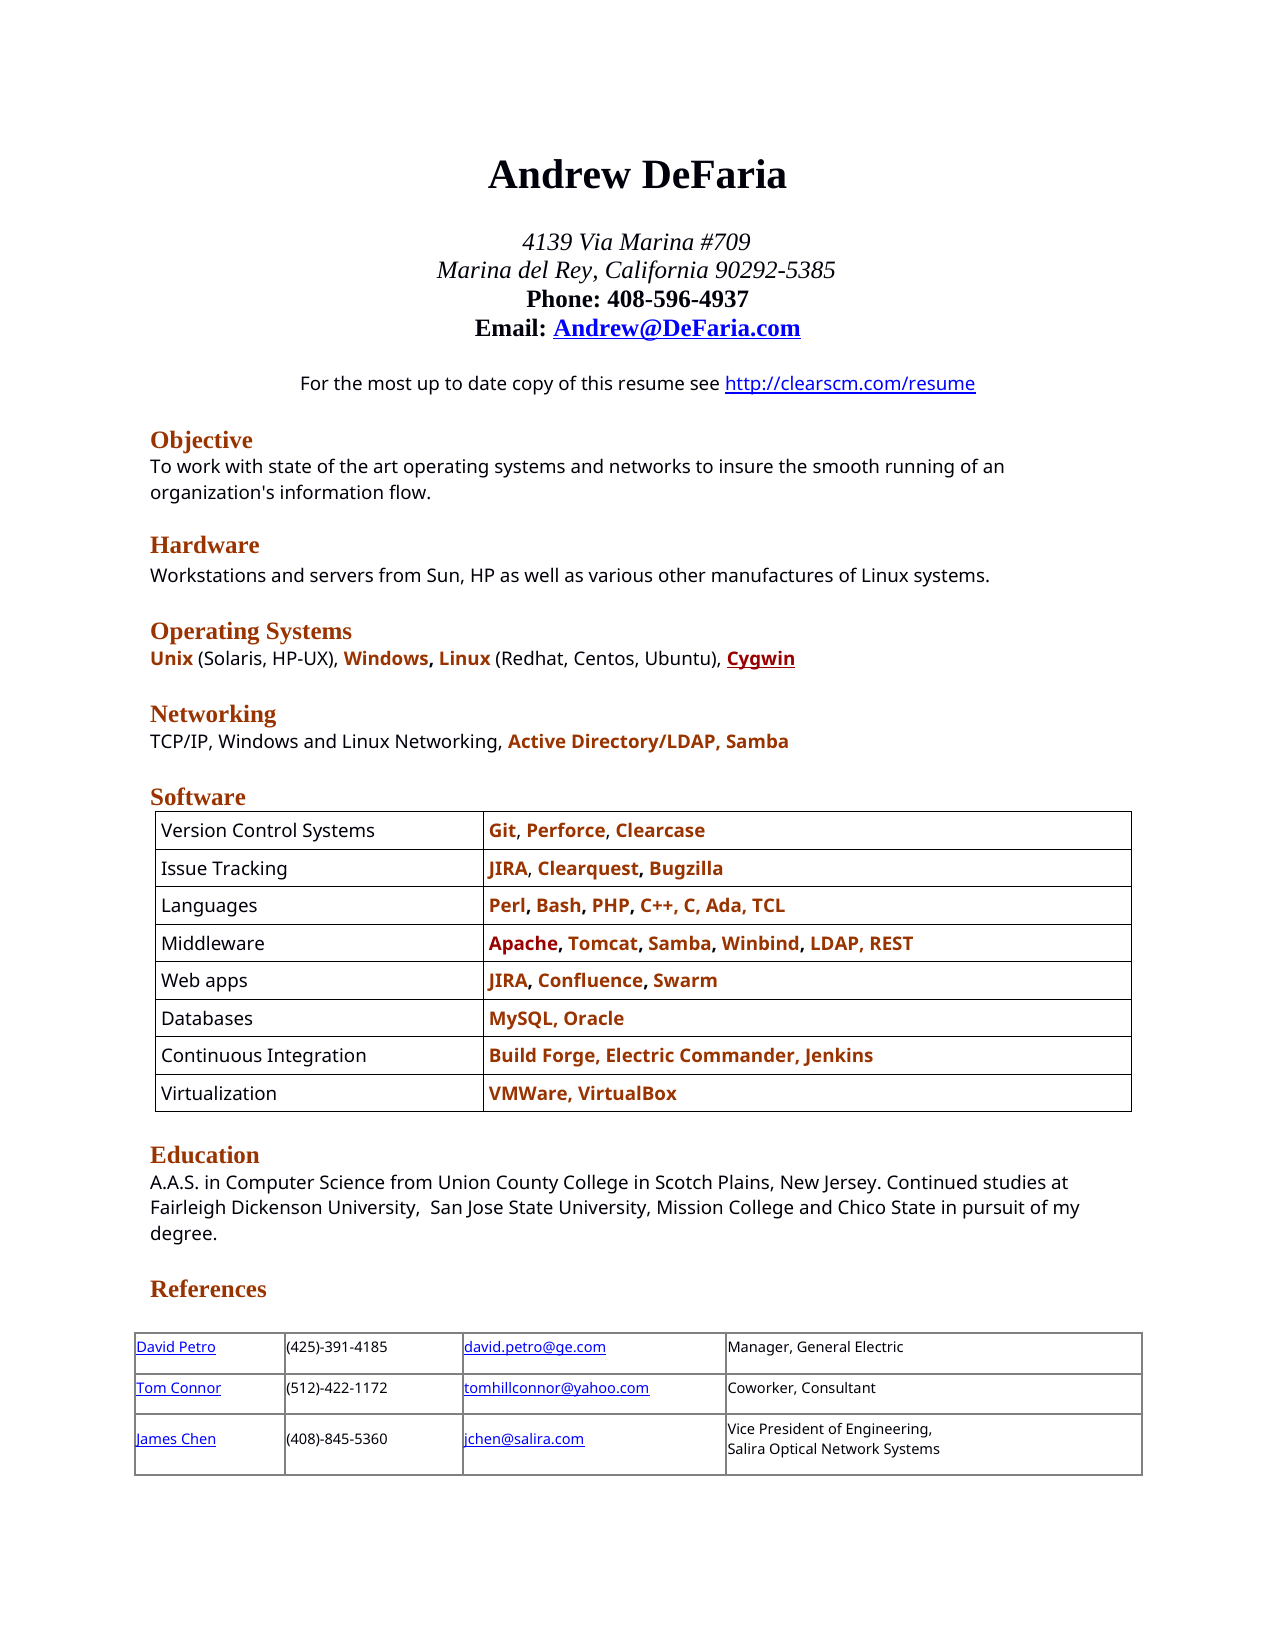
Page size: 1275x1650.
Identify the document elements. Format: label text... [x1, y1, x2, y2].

table_cell Vice President of Engineering, Salira Optical Network Systems [727, 1415, 1141, 1474]
subtitle Software [150, 782, 1125, 811]
table_cell jchen@salira.com [464, 1415, 725, 1474]
subtitle Education [150, 1140, 1125, 1169]
table_header Manager, General Electric [727, 1334, 1141, 1373]
table_cell Databases [156, 1000, 483, 1036]
table_cell VMWare, VirtualBox [484, 1075, 1131, 1111]
subtitle References [150, 1274, 1125, 1303]
text Andrew DeFaria [150, 150, 1125, 198]
text Unix (Solaris, HP-UX), Windows, Linux (Redhat, Centos, Ubuntu), Cygwin [150, 645, 1125, 671]
table_cell James Chen [136, 1415, 284, 1474]
table_cell Build Forge, Electric Commander, Jenkins [484, 1037, 1131, 1073]
table_cell Web apps [156, 962, 483, 998]
table_cell JIRA, Clearquest, Bugzilla [484, 850, 1131, 886]
text For the most up to date copy of this resume see http://clearscm.com/resume [150, 370, 1125, 396]
table_cell JIRA, Confluence, Swarm [484, 962, 1131, 998]
subtitle Hardware [150, 530, 1125, 559]
table_cell Virtualization [156, 1075, 483, 1111]
subtitle Objective [150, 425, 1125, 453]
table_header Version Control Systems [156, 812, 483, 848]
table_cell Perl, Bash, PHP, C++, C, Ada, TCL [484, 887, 1131, 923]
table_header david.petro@ge.com [464, 1334, 725, 1373]
text TCP/IP, Windows and Linux Networking, Active Directory/LDAP, Samba [150, 728, 1125, 753]
table_cell Tom Connor [136, 1375, 284, 1413]
table_header Git, Perforce, Clearcase [484, 812, 1131, 848]
table_cell Apache, Tomcat, Samba, Winbind, LDAP, REST [484, 925, 1131, 961]
text Workstations and servers from Sun, HP as well as various other manufactures of Linux systems. [150, 559, 1125, 587]
text Marina del Rey, California 90292-5385 [150, 255, 1125, 284]
table_cell Issue Tracking [156, 850, 483, 886]
table_cell Middleware [156, 925, 483, 961]
text A.A.S. in Computer Science from Union County College in Scotch Plains, New Jersey. Continued studies at Fairleigh Dickenson University, San Jose State University, Mission College and Chico State in pursuit of my degree. [150, 1169, 1125, 1246]
table_cell (408)-845-5360 [286, 1415, 462, 1474]
text 4139 Via Marina #709 [150, 227, 1125, 255]
subtitle Operating Systems [150, 616, 1125, 645]
table_cell Coworker, Consultant [727, 1375, 1141, 1413]
table_cell Languages [156, 887, 483, 923]
table_cell tomhillconnor@yahoo.com [464, 1375, 725, 1413]
table_header David Petro [136, 1334, 284, 1373]
table_cell (512)-422-1172 [286, 1375, 462, 1413]
text To work with state of the art operating systems and networks to insure the smooth running of an organization's information flow. [150, 453, 1125, 504]
table_header (425)-391-4185 [286, 1334, 462, 1373]
text Phone: 408-596-4937 Email: Andrew@DeFaria.com [150, 284, 1125, 342]
table_cell Continuous Integration [156, 1037, 483, 1073]
subtitle Networking [150, 699, 1125, 728]
table_cell MySQL, Oracle [484, 1000, 1131, 1036]
